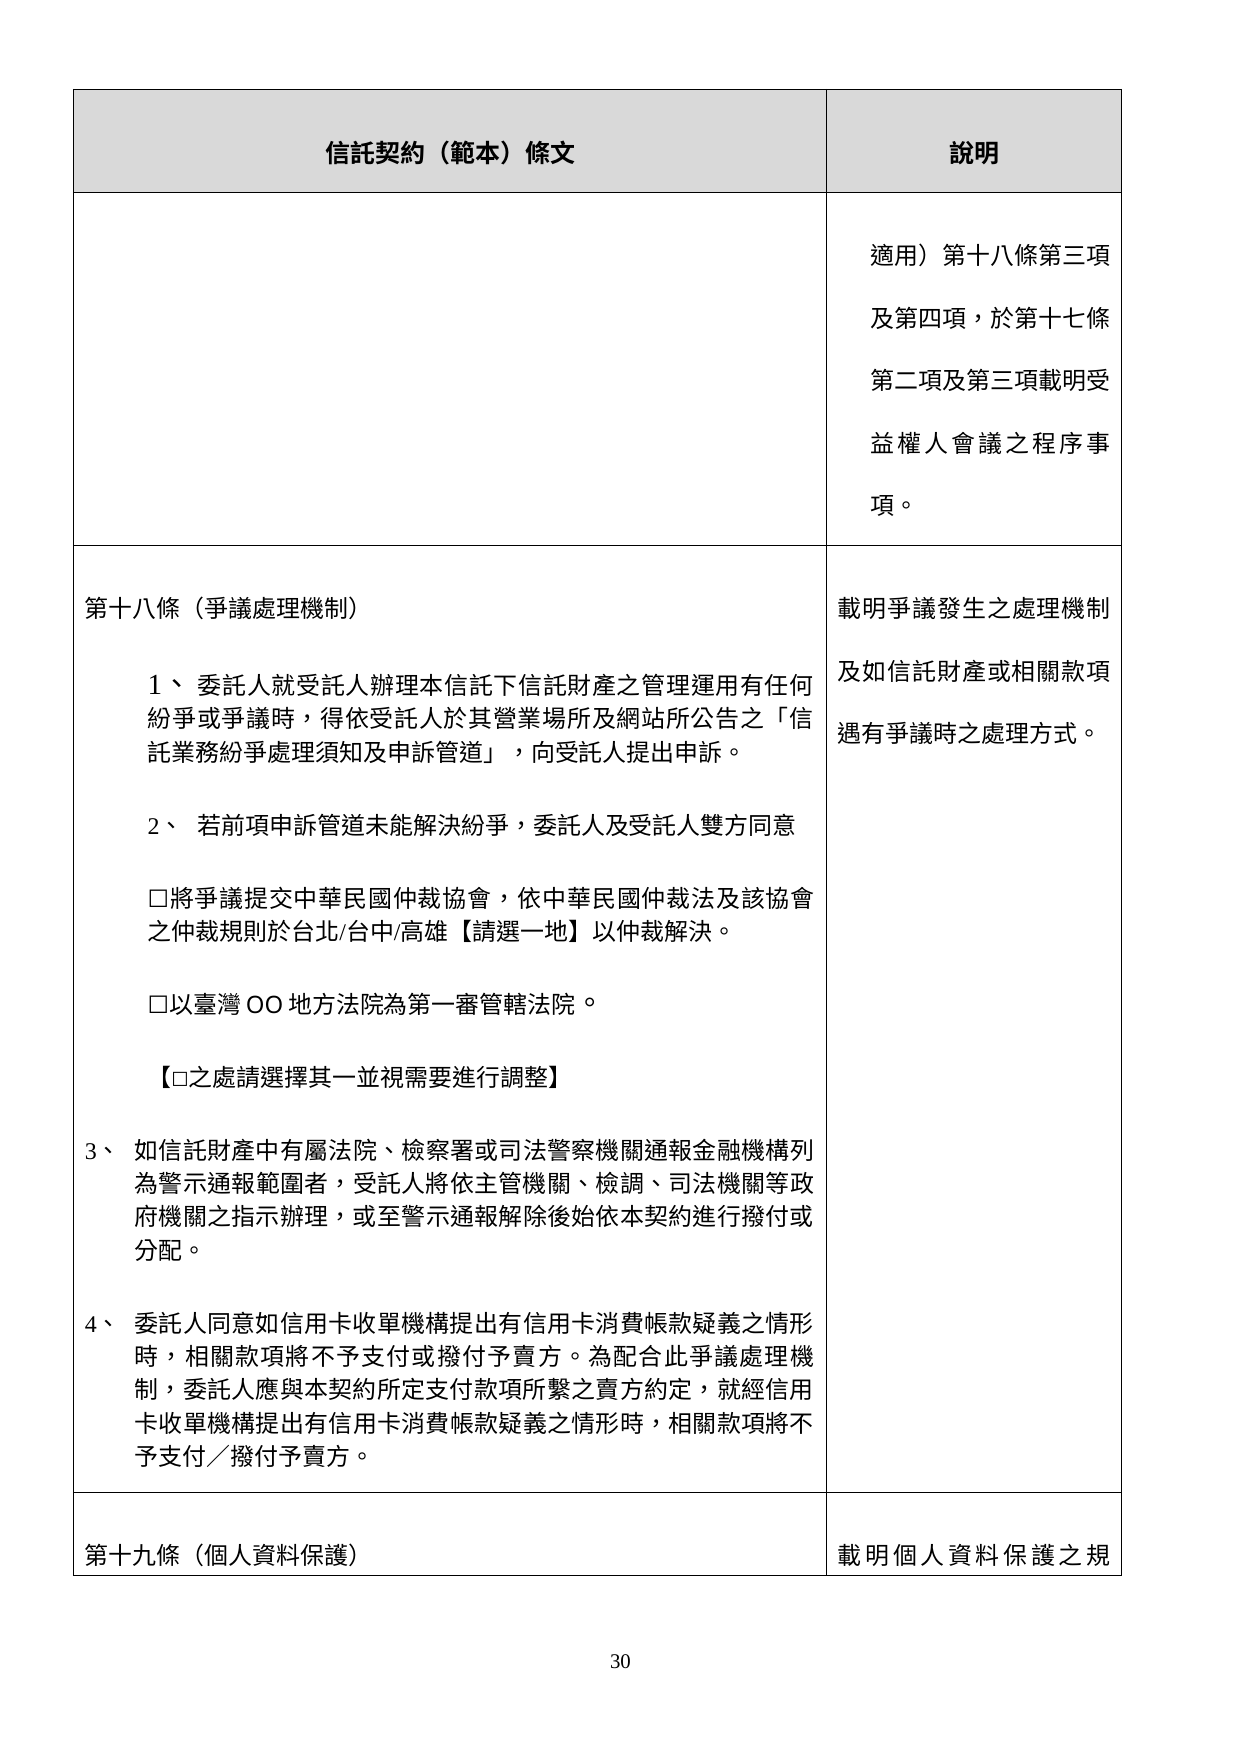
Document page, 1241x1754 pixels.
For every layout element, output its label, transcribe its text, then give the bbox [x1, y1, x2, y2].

table_cell 適用）第十八條第三項及第四項，於第十七條第二項及第三項載明受益權人會議之程序事項。 [827, 193, 1121, 545]
table_cell 第十八條（爭議處理機制） 委託人就受託人辦理本信託下信託財產之管理運用有任何紛爭或爭議時，得依受託人於其營業場所及網站所公告之「信託業務紛爭處理須知及申訴管道」，向受託人提出申訴。 若前項申訴管道未能解決紛爭，委託人及受託人雙方同意 ☐將爭議提交中華民國仲裁協會，依中華民國仲裁法及該協會之仲裁規則於台北/台中/高雄【請選一地】以仲裁解決。 ☐以臺灣OO地方法院為第一審管轄法院。 【☐之處請選擇其一並視需要進行調整】 如信託財產中有屬法院、檢察署或司法警察機關通報金融機構列為警示通報範圍者，受託人將依主管機關、檢調、司法機關等政府機關之指示辦理，或至警示通報解除後始依本契約進行撥付或分配。 委託人同意如信用卡收單機構提出有信用卡消費帳款疑義之情形時，相關款項將不予支付或撥付予賣方。為配合此爭議處理機制，委託人應與本契約所定支付款項所繫之賣方約定，就經信用卡收單機構提出有信用卡消費帳款疑義之情形時，相關款項將不予支付／撥付予賣方。 [74, 546, 826, 1492]
table_cell [74, 193, 826, 545]
table_header 說明 [827, 90, 1121, 192]
table_cell 載明個人資料保護之規 [827, 1493, 1121, 1575]
table_cell 載明爭議發生之處理機制及如信託財產或相關款項遇有爭議時之處理方式。 [827, 546, 1121, 1492]
table_cell 第十九條（個人資料保護） 委託人了解並同意受託人於其營業登記項目或組織章程所定業務之需要並合於本契約之特定目的範圍內，得將委託人所提供之個人資料（包括但不限於如有提供委託人、負責人或其他自然人之姓名、身分證字號、出生年月日、地址、電子郵件地址及個人資料等），於信託契約存續期間內或於本契約終止後，為履行本契約之權利義務所必須，提供予受託人依法委任處理事務之第三人及依法有調查權機關、金融監理機關或其他依法有權之第三人。 委託人承諾其為履行本契約之約定而蒐集、處理個人資料或向受託人提供個人資料者，均已符合個人資料保護法及其相關法令之規定。 [74, 1493, 826, 1575]
table_header 信託契約（範本）條文 [74, 90, 826, 192]
